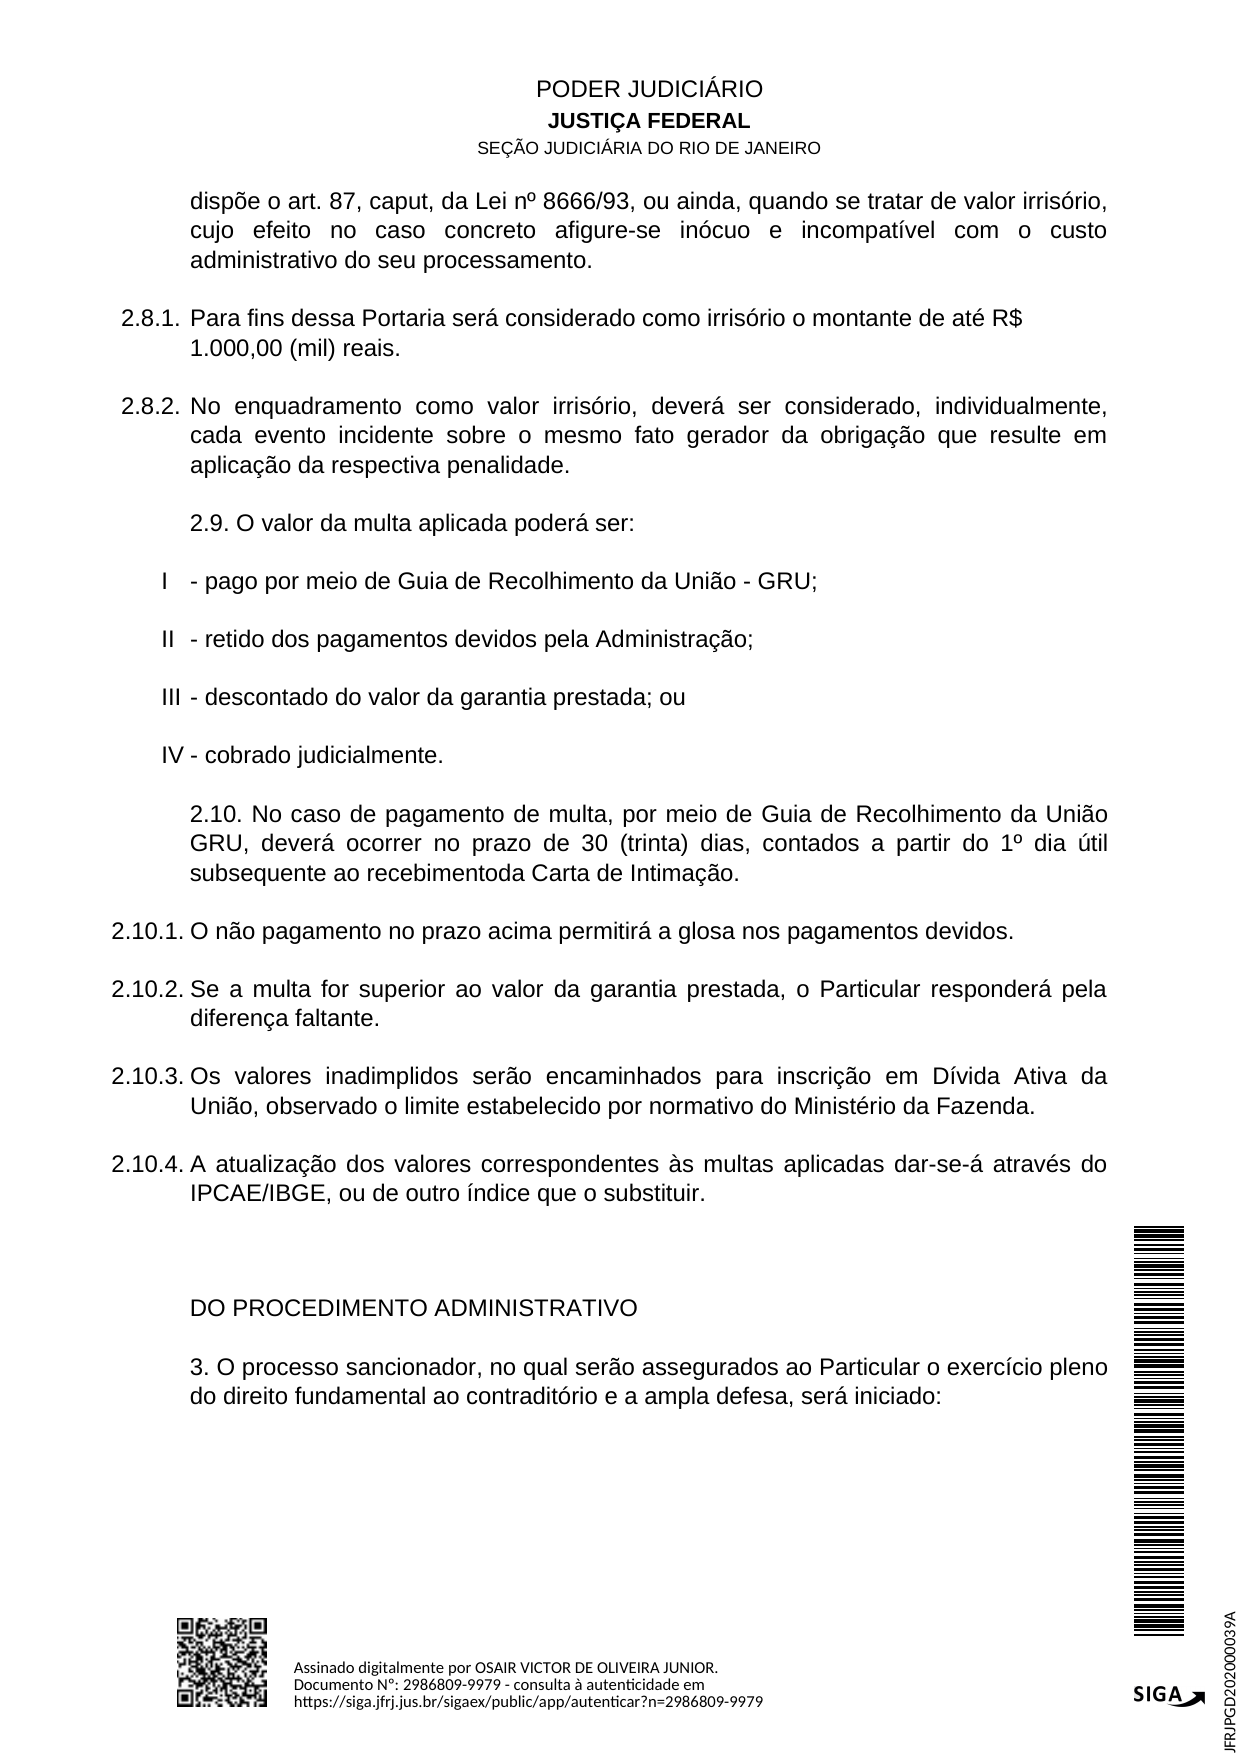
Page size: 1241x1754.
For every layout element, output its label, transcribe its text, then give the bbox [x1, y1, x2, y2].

text 2.10. No caso de pagamento de multa, por meio de Guia de Recolhimento da União GRU, deverá ocorrer no prazo de 30 (trinta) dias, contados a partir do 1º dia útil subsequente ao recebimentoda Carta de Intimação. [189, 799, 1109, 886]
list A atualização dos valores correspondentes às multas aplicadas dar-se-á através do IPCAE/IBGE, ou de outro índice que o substituir. [111, 1150, 1109, 1207]
list - retido dos pagamentos devidos pela Administração; [161, 625, 1109, 653]
list - cobrado judicialmente. [161, 741, 1109, 769]
list Se a multa for superior ao valor da garantia prestada, o Particular responderá pela diferença faltante. [111, 975, 1109, 1032]
text 3. O processo sancionador, no qual serão assegurados ao Particular o exercício pleno do direito fundamental ao contraditório e a ampla defesa, será iniciado: [189, 1352, 1109, 1409]
text DO PROCEDIMENTO ADMINISTRATIVO [189, 1294, 1109, 1322]
text 1.000,00 (mil) reais. [189, 334, 1109, 361]
list dispõe o art. 87, caput, da Lei nº 8666/93, ou ainda, quando se tratar de valor irrisório, cujo efeito no caso concreto afigure-se inócuo e incompatível com o custo administrativo do seu processamento. [144, 187, 1109, 273]
list O não pagamento no prazo acima permitirá a glosa nos pagamentos devidos. [111, 917, 1109, 944]
text 2.9. O valor da multa aplicada poderá ser: [189, 509, 1109, 536]
list - pago por meio de Guia de Recolhimento da União - GRU; [161, 567, 1109, 594]
list - descontado do valor da garantia prestada; ou [161, 683, 1109, 711]
list No enquadramento como valor irrisório, deverá ser considerado, individualmente, cada evento incidente sobre o mesmo fato gerador da obrigação que resulte em aplicação da respectiva penalidade. [121, 392, 1109, 478]
list Os valores inadimplidos serão encaminhados para inscrição em Dívida Ativa da União, observado o limite estabelecido por normativo do Ministério da Fazenda. [111, 1062, 1109, 1119]
list Para fins dessa Portaria será considerado como irrisório o montante de até R$ [121, 304, 1109, 332]
